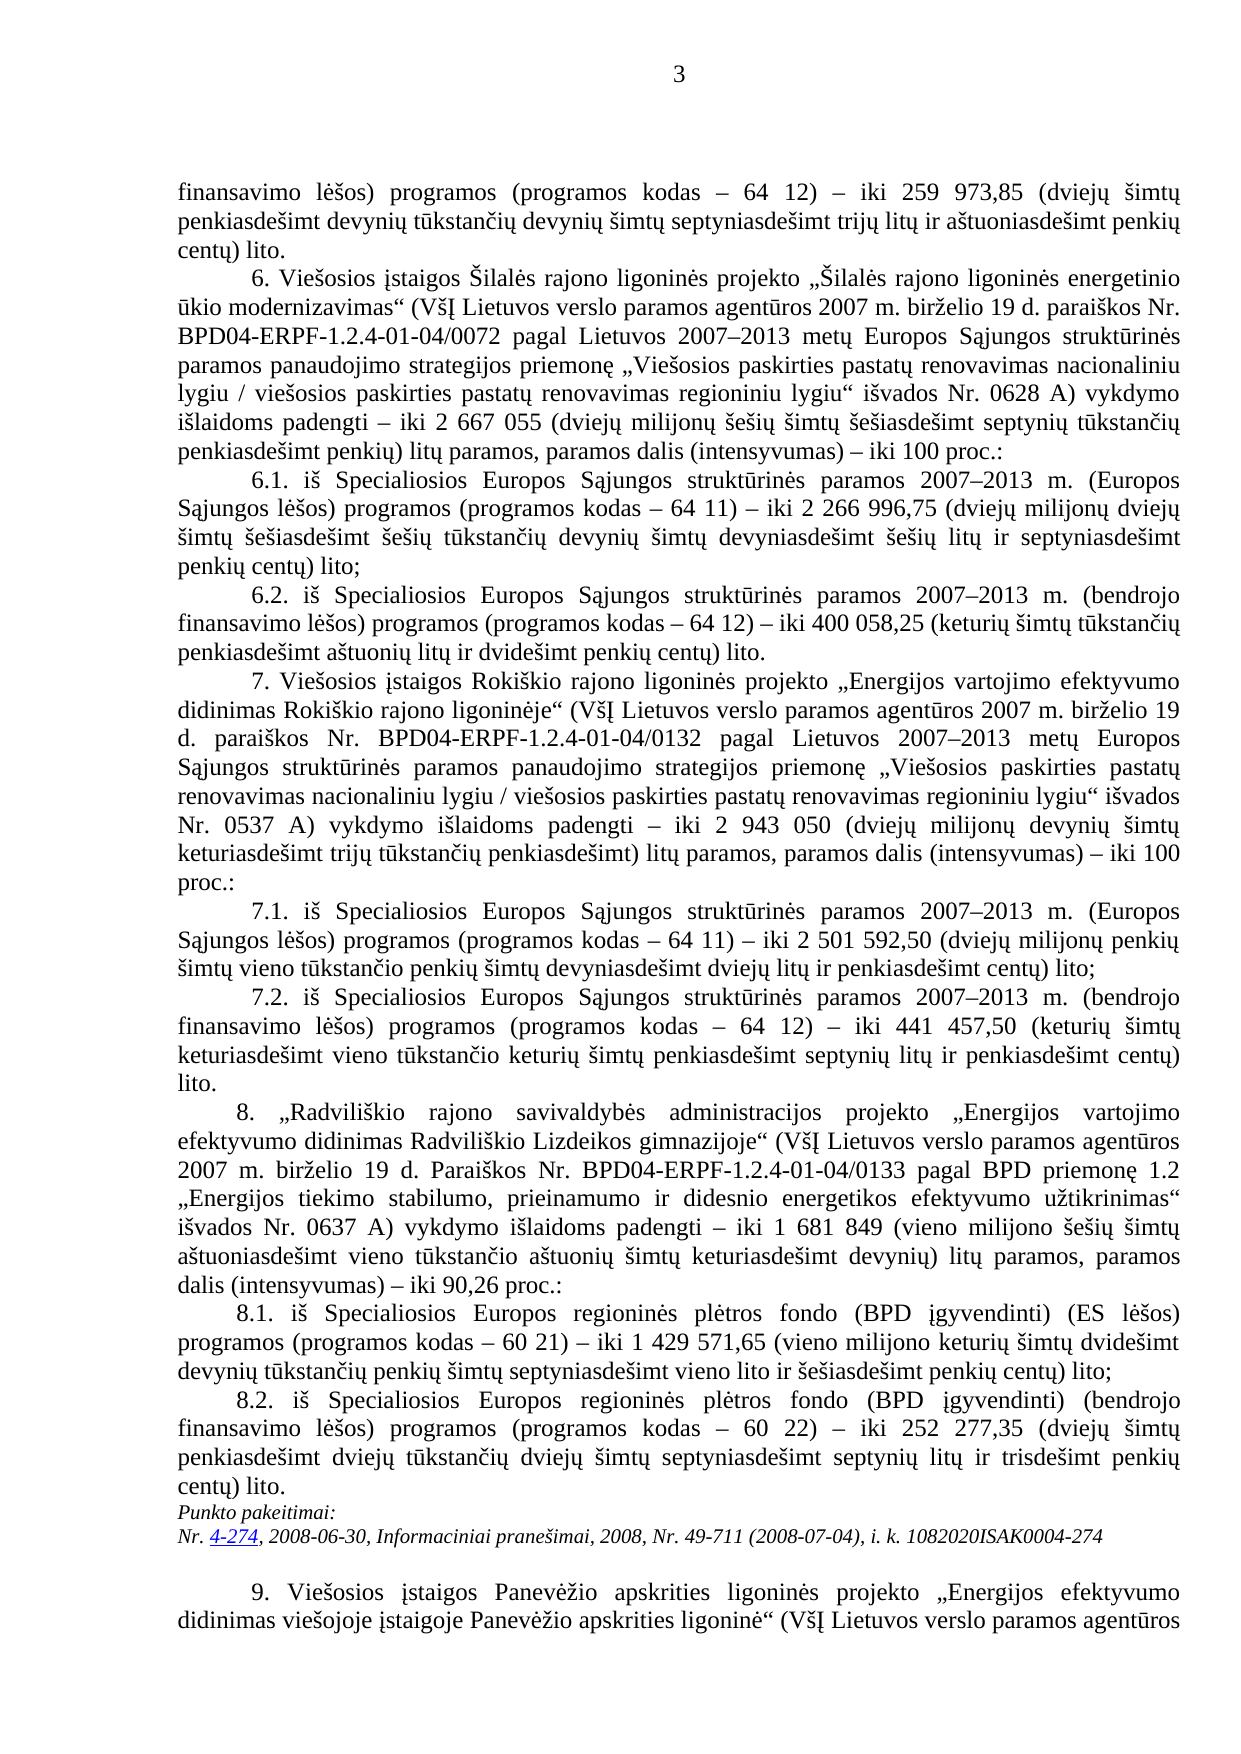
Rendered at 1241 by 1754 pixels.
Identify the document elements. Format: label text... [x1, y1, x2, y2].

text 8. „Radviliškio rajono savivaldybės administracijos projekto „Energijos vartojimo efektyvumo didinimas Radviliškio Lizdeikos gimnazijoje“ (VšĮ Lietuvos verslo paramos agentūros 2007 m. birželio 19 d. Paraiškos Nr. BPD04-ERPF-1.2.4-01-04/0133 pagal BPD priemonę 1.2 „Energijos tiekimo stabilumo, prieinamumo ir didesnio energetikos efektyvumo užtikrinimas“ išvados Nr. 0637 A) vykdymo išlaidoms padengti – iki 1 681 849 (vieno milijono šešių šimtų aštuoniasdešimt vieno tūkstančio aštuonių šimtų keturiasdešimt devynių) litų paramos, paramos dalis (intensyvumas) – iki 90,26 proc.: [177, 1097, 1181, 1298]
text 7.1. iš Specialiosios Europos Sąjungos struktūrinės paramos 2007–2013 m. (Europos Sąjungos lėšos) programos (programos kodas – 64 11) – iki 2 501 592,50 (dviejų milijonų penkių šimtų vieno tūkstančio penkių šimtų devyniasdešimt dviejų litų ir penkiasdešimt centų) lito; [177, 896, 1181, 982]
text Punkto pakeitimai: [177, 1500, 1181, 1524]
text 6. Viešosios įstaigos Šilalės rajono ligoninės projekto „Šilalės rajono ligoninės energetinio ūkio modernizavimas“ (VšĮ Lietuvos verslo paramos agentūros 2007 m. birželio 19 d. paraiškos Nr. BPD04-ERPF-1.2.4-01-04/0072 pagal Lietuvos 2007–2013 metų Europos Sąjungos struktūrinės paramos panaudojimo strategijos priemonę „Viešosios paskirties pastatų renovavimas nacionaliniu lygiu / viešosios paskirties pastatų renovavimas regioniniu lygiu“ išvados Nr. 0628 A) vykdymo išlaidoms padengti – iki 2 667 055 (dviejų milijonų šešių šimtų šešiasdešimt septynių tūkstančių penkiasdešimt penkių) litų paramos, paramos dalis (intensyvumas) – iki 100 proc.: [177, 263, 1181, 465]
text 8.1. iš Specialiosios Europos regioninės plėtros fondo (BPD įgyvendinti) (ES lėšos) programos (programos kodas – 60 21) – iki 1 429 571,65 (vieno milijono keturių šimtų dvidešimt devynių tūkstančių penkių šimtų septyniasdešimt vieno lito ir šešiasdešimt penkių centų) lito; [177, 1298, 1181, 1385]
text Nr. 4-274, 2008-06-30, Informaciniai pranešimai, 2008, Nr. 49-711 (2008-07-04), i. k. 1082020ISAK0004-274 [177, 1524, 1181, 1548]
text 9. Viešosios įstaigos Panevėžio apskrities ligoninės projekto „Energijos efektyvumo didinimas viešojoje įstaigoje Panevėžio apskrities ligoninė“ (VšĮ Lietuvos verslo paramos agentūros [177, 1577, 1181, 1634]
text 7. Viešosios įstaigos Rokiškio rajono ligoninės projekto „Energijos vartojimo efektyvumo didinimas Rokiškio rajono ligoninėje“ (VšĮ Lietuvos verslo paramos agentūros 2007 m. birželio 19 d. paraiškos Nr. BPD04-ERPF-1.2.4-01-04/0132 pagal Lietuvos 2007–2013 metų Europos Sąjungos struktūrinės paramos panaudojimo strategijos priemonę „Viešosios paskirties pastatų renovavimas nacionaliniu lygiu / viešosios paskirties pastatų renovavimas regioniniu lygiu“ išvados Nr. 0537 A) vykdymo išlaidoms padengti – iki 2 943 050 (dviejų milijonų devynių šimtų keturiasdešimt trijų tūkstančių penkiasdešimt) litų paramos, paramos dalis (intensyvumas) – iki 100 proc.: [177, 666, 1181, 896]
text 8.2. iš Specialiosios Europos regioninės plėtros fondo (BPD įgyvendinti) (bendrojo finansavimo lėšos) programos (programos kodas – 60 22) – iki 252 277,35 (dviejų šimtų penkiasdešimt dviejų tūkstančių dviejų šimtų septyniasdešimt septynių litų ir trisdešimt penkių centų) lito. [177, 1385, 1181, 1500]
text 7.2. iš Specialiosios Europos Sąjungos struktūrinės paramos 2007–2013 m. (bendrojo finansavimo lėšos) programos (programos kodas – 64 12) – iki 441 457,50 (keturių šimtų keturiasdešimt vieno tūkstančio keturių šimtų penkiasdešimt septynių litų ir penkiasdešimt centų) lito. [177, 982, 1181, 1097]
text 6.1. iš Specialiosios Europos Sąjungos struktūrinės paramos 2007–2013 m. (Europos Sąjungos lėšos) programos (programos kodas – 64 11) – iki 2 266 996,75 (dviejų milijonų dviejų šimtų šešiasdešimt šešių tūkstančių devynių šimtų devyniasdešimt šešių litų ir septyniasdešimt penkių centų) lito; [177, 465, 1181, 580]
text finansavimo lėšos) programos (programos kodas – 64 12) – iki 259 973,85 (dviejų šimtų penkiasdešimt devynių tūkstančių devynių šimtų septyniasdešimt trijų litų ir aštuoniasdešimt penkių centų) lito. [177, 177, 1181, 263]
text 6.2. iš Specialiosios Europos Sąjungos struktūrinės paramos 2007–2013 m. (bendrojo finansavimo lėšos) programos (programos kodas – 64 12) – iki 400 058,25 (keturių šimtų tūkstančių penkiasdešimt aštuonių litų ir dvidešimt penkių centų) lito. [177, 580, 1181, 666]
